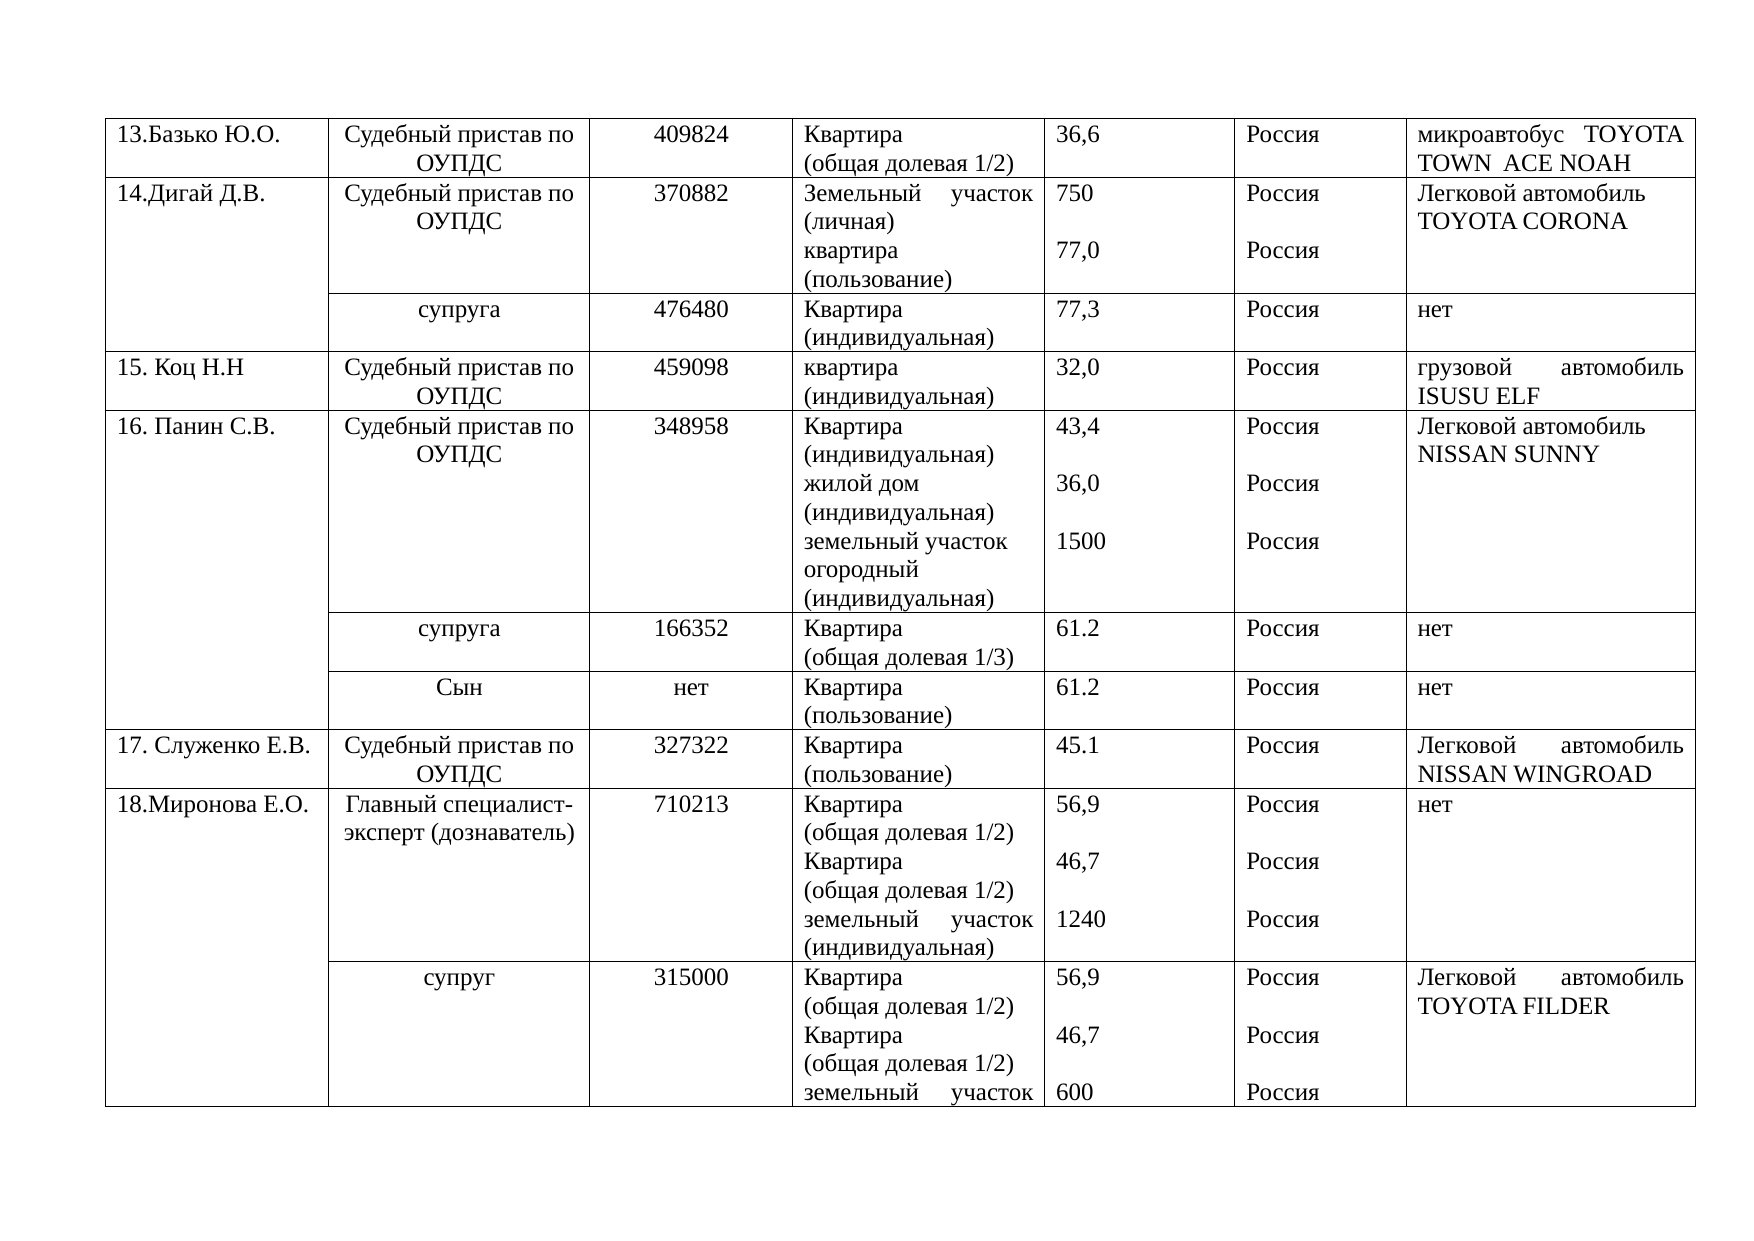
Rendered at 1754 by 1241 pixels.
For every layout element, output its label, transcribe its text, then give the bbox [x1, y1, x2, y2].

table_cell супруга [329, 294, 589, 351]
table_cell нет [1407, 789, 1695, 961]
table_cell нет [1407, 613, 1695, 671]
table_cell Россия [1235, 672, 1406, 729]
table_cell 459098 [590, 352, 792, 410]
table_cell микроавтобус TOYOTA TOWN ACE NOAH [1407, 119, 1695, 177]
table_cell 61,2 [1045, 672, 1234, 729]
table_cell 16. Панин С.В. [106, 411, 328, 729]
table_cell 166352 [590, 613, 792, 671]
table_cell Россия [1235, 730, 1406, 788]
table_cell Россия [1235, 294, 1406, 351]
table_cell 61,2 [1045, 613, 1234, 671]
table_cell Квартира (пользование) [793, 672, 1044, 729]
table_cell 710213 [590, 789, 792, 961]
table_cell Россия Россия Россия [1235, 789, 1406, 961]
table_cell грузовой автомобиль ISUSU ELF [1407, 352, 1695, 410]
table_cell 315000 [590, 962, 792, 1106]
table_cell 348958 [590, 411, 792, 612]
table_cell нет [1407, 672, 1695, 729]
table_cell 15. Коц Н.Н [106, 352, 328, 410]
table_cell Легковой автомобиль NISSAN SUNNY [1407, 411, 1695, 612]
table_cell Россия Россия [1235, 178, 1406, 293]
table_cell Россия [1235, 352, 1406, 410]
table_cell 56,9 46,7 600 [1045, 962, 1234, 1106]
table_cell 370882 [590, 178, 792, 293]
table_cell Квартира (общая долевая 1/2) [793, 119, 1044, 177]
table_cell Россия [1235, 613, 1406, 671]
table_cell 32,0 [1045, 352, 1234, 410]
table_cell Главный специалист-эксперт (дознаватель) [329, 789, 589, 961]
table_cell 45,1 [1045, 730, 1234, 788]
table_cell Россия Россия Россия [1235, 411, 1406, 612]
table_cell Земельный участок (личная) квартира (пользование) [793, 178, 1044, 293]
table_cell Квартира (пользование) [793, 730, 1044, 788]
table_cell Судебный пристав по ОУПДС [329, 178, 589, 293]
table_cell 18.Миронова Е.О. [106, 789, 328, 1106]
table_cell Судебный пристав по ОУПДС [329, 119, 589, 177]
table_cell Судебный пристав по ОУПДС [329, 730, 589, 788]
table_cell Квартира (индивидуальная) жилой дом (индивидуальная) земельный участок огородный (индивидуальная) [793, 411, 1044, 612]
table_cell квартира (индивидуальная) [793, 352, 1044, 410]
table_cell 56,9 46,7 1240 [1045, 789, 1234, 961]
table_cell Сын [329, 672, 589, 729]
table_cell Судебный пристав по ОУПДС [329, 411, 589, 612]
table_cell Легковой автомобиль TOYOTA CORONA [1407, 178, 1695, 293]
table_cell Россия [1235, 119, 1406, 177]
table_cell 36,6 [1045, 119, 1234, 177]
table_cell Легковой автомобиль TOYOTA FILDER [1407, 962, 1695, 1106]
table_cell Россия Россия Россия [1235, 962, 1406, 1106]
table_cell Квартира (общая долевая 1/2) Квартира (общая долевая 1/2) земельный участок (индивидуальная) [793, 789, 1044, 961]
table_cell нет [590, 672, 792, 729]
table_cell 409824 [590, 119, 792, 177]
table_cell нет [1407, 294, 1695, 351]
table_cell 14.Дигай Д.В. [106, 178, 328, 351]
table_cell 13.Базько Ю.О. [106, 119, 328, 177]
table_cell Квартира (общая долевая 1/3) [793, 613, 1044, 671]
table_cell Легковой автомобиль NISSAN WINGROAD [1407, 730, 1695, 788]
table_cell 476480 [590, 294, 792, 351]
table_cell 327322 [590, 730, 792, 788]
table_cell 77,3 [1045, 294, 1234, 351]
table_cell супруг [329, 962, 589, 1106]
table_cell Квартира (индивидуальная) [793, 294, 1044, 351]
table_cell 750 77,0 [1045, 178, 1234, 293]
table_cell Квартира (общая долевая 1/2) Квартира (общая долевая 1/2) земельный участок [793, 962, 1044, 1106]
table_cell супруга [329, 613, 589, 671]
table_cell 43,4 36,0 1500 [1045, 411, 1234, 612]
table_cell 17. Служенко Е.В. [106, 730, 328, 788]
table_cell Судебный пристав по ОУПДС [329, 352, 589, 410]
